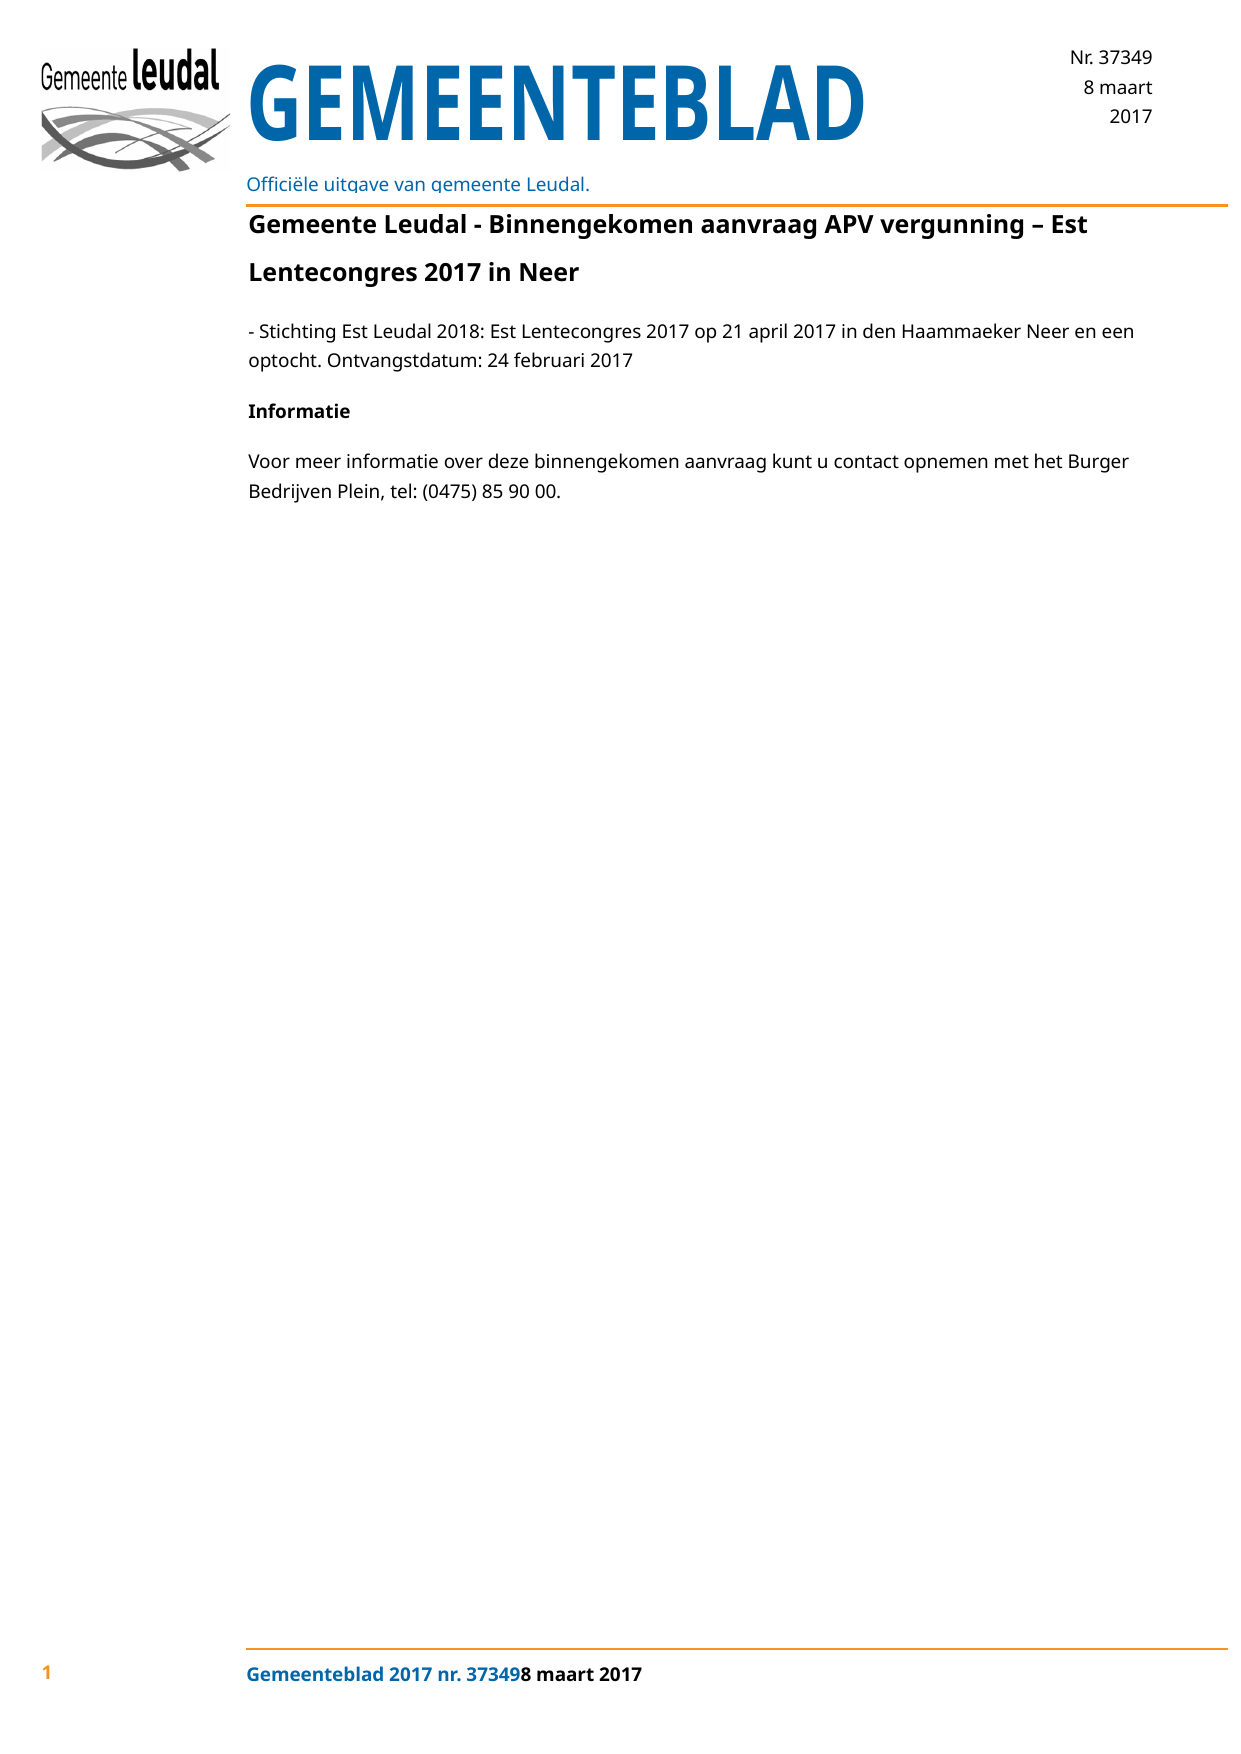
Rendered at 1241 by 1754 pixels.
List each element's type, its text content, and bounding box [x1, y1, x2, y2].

text Informatie [248, 398, 1152, 424]
text - Stichting Est Leudal 2018: Est Lentecongres 2017 op 21 april 2017 in den Haammaeker Neer en een optocht. Ontvangstdatum: 24 februari 2017 [248, 318, 1152, 373]
picture [41, 47, 231, 172]
text Voor meer informatie over deze binnengekomen aanvraag kunt u contact opnemen met het Burger Bedrijven Plein, tel: (0475) 85 90 00. [248, 448, 1152, 504]
text Gemeente Leudal - Binnengekomen aanvraag APV vergunning – Est Lentecongres 2017 in Neer [248, 207, 1152, 288]
